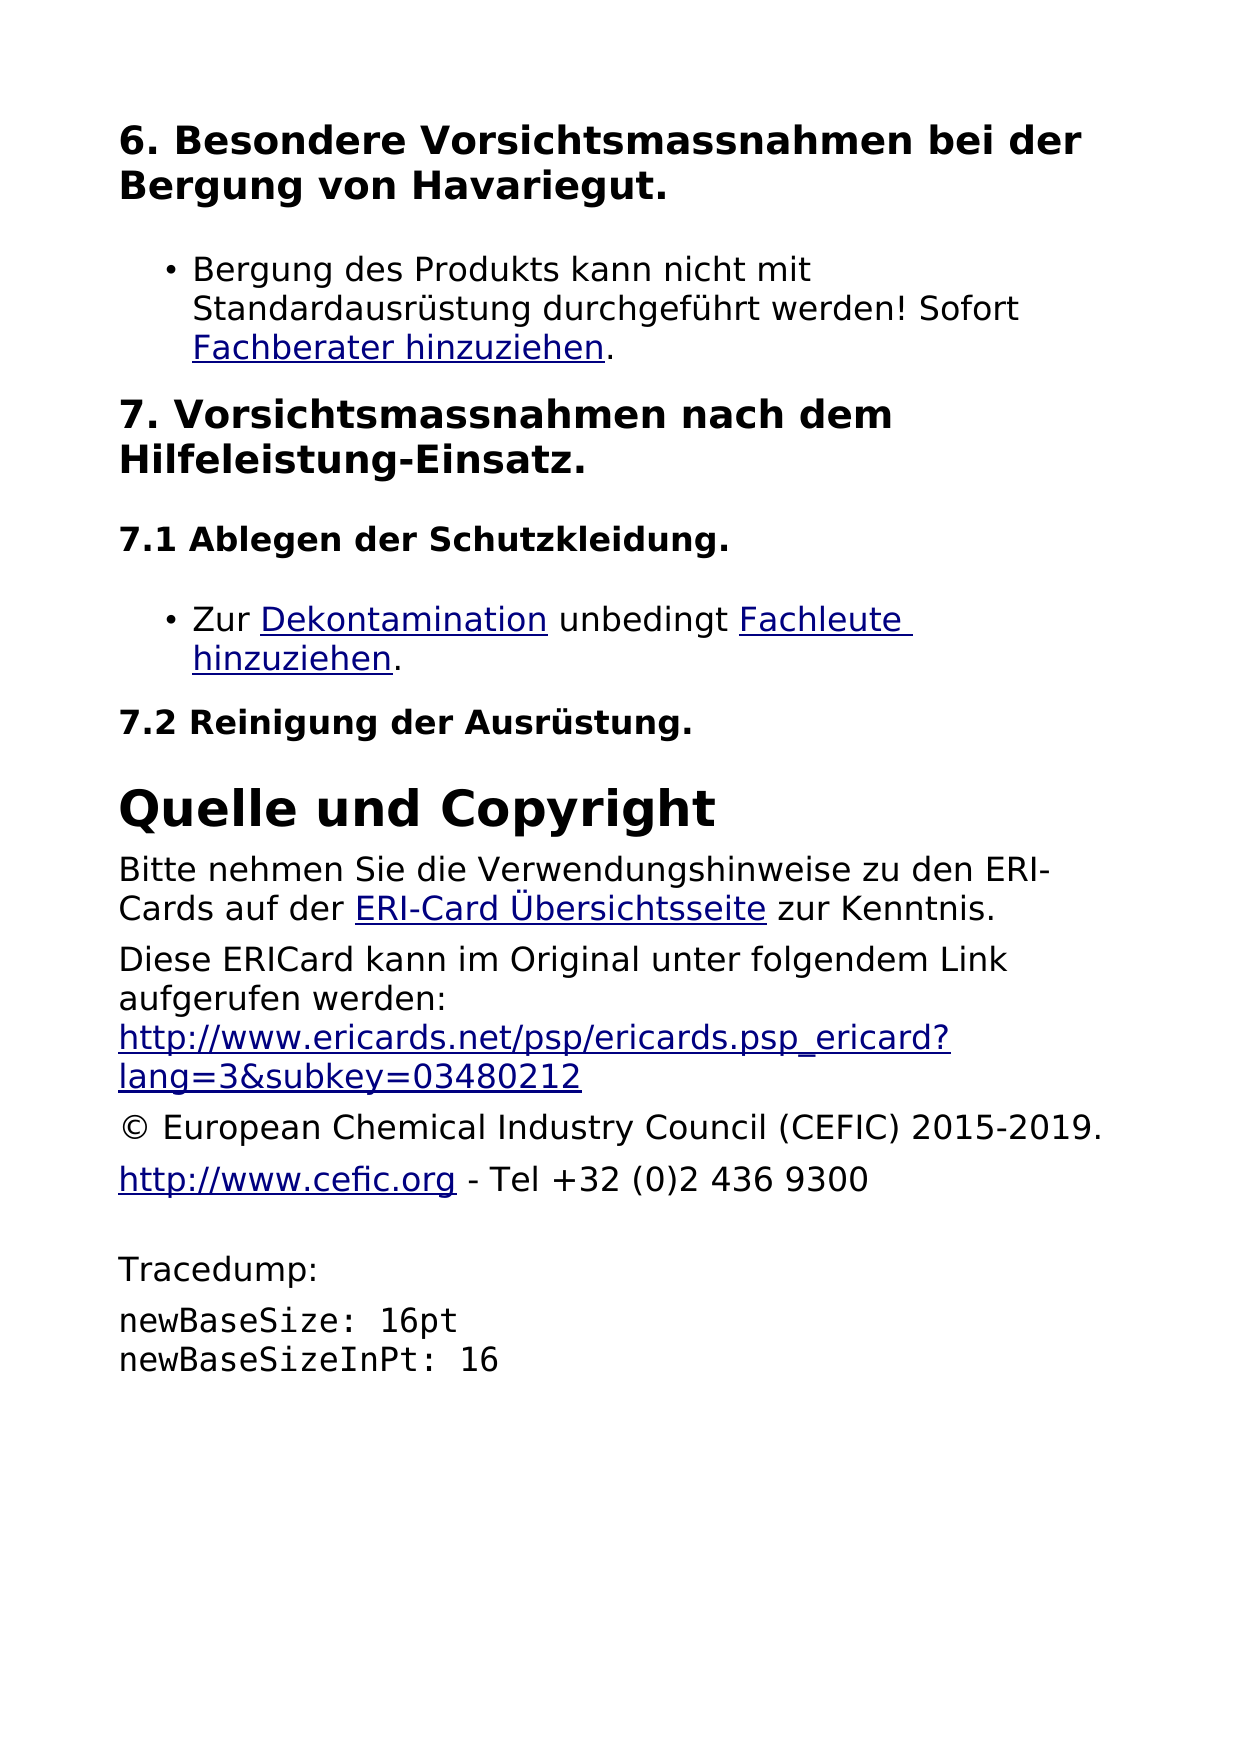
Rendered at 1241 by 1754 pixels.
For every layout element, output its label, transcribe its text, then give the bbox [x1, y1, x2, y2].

text newBaseSize: 16pt newBaseSizeInPt: 16 [118, 1302, 1122, 1379]
list Bergung des Produkts kann nicht mit Standardausrüstung durchgeführt werden! Sofort Fachberater hinzuziehen. [177, 251, 1122, 367]
list Zur Dekontamination unbedingt Fachleute hinzuziehen. [177, 601, 1122, 678]
text Tracedump: [118, 1211, 1122, 1289]
text http://www.cefic.org - Tel +32 (0)2 436 9300 [118, 1160, 1122, 1199]
subtitle 7. Vorsichtsmassnahmen nach dem Hilfeleistung-Einsatz. [118, 392, 1122, 482]
subtitle 7.2 Reinigung der Ausrüstung. [118, 703, 1122, 742]
text © European Chemical Industry Council (CEFIC) 2015-2019. [118, 1109, 1122, 1148]
subtitle 7.1 Ablegen der Schutzkleidung. [118, 520, 1122, 559]
text Diese ERICard kann im Original unter folgendem Link aufgerufen werden: http://www.ericards.net/psp/ericards.psp_ericard?lang=3&subkey=03480212 [118, 941, 1122, 1096]
subtitle Quelle und Copyright [118, 780, 1122, 838]
text Bitte nehmen Sie die Verwendungshinweise zu den ERI-Cards auf der ERI-Card Übersichtsseite zur Kenntnis. [118, 851, 1122, 928]
subtitle 6. Besondere Vorsichtsmassnahmen bei der Bergung von Havariegut. [118, 118, 1122, 208]
